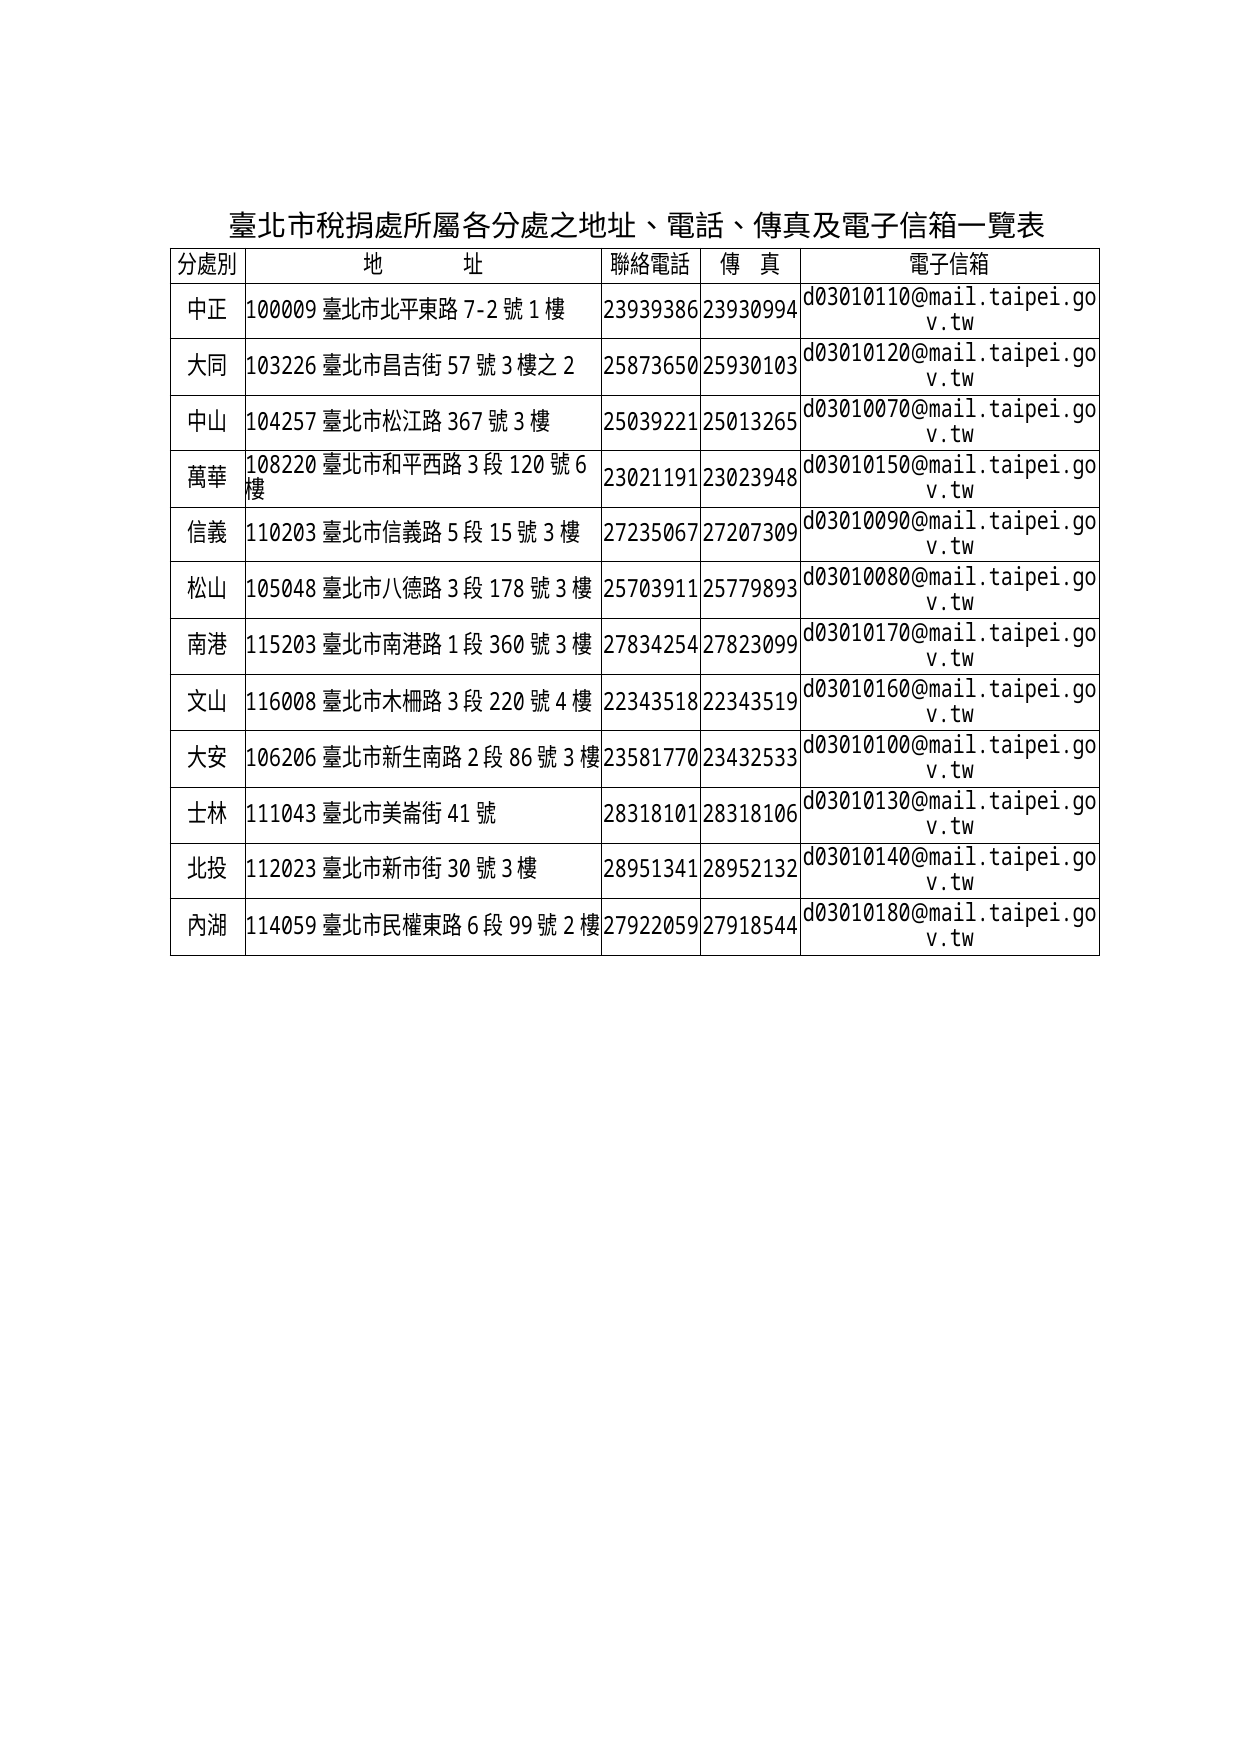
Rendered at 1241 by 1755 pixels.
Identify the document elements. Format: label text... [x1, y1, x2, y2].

table_cell d03010140@mail.taipei.gov.tw [801, 844, 1099, 898]
table_cell 105048臺北市八德路3段178號3樓 [246, 562, 601, 618]
table_cell 中山 [171, 396, 245, 450]
table_cell 27823099 [701, 619, 800, 674]
table_cell 115203臺北市南港路1段360號3樓 [246, 619, 601, 674]
table_cell 23930994 [701, 284, 800, 338]
table_cell d03010100@mail.taipei.gov.tw [801, 731, 1099, 787]
table_cell 27235067 [602, 508, 700, 561]
table_cell 23581770 [602, 731, 700, 787]
table_cell 22343518 [602, 675, 700, 730]
table_cell 106206臺北市新生南路2段86號3樓 [246, 731, 601, 787]
table_cell d03010110@mail.taipei.gov.tw [801, 284, 1099, 338]
table_cell 25013265 [701, 396, 800, 450]
table_cell 103226臺北市昌吉街57號3樓之2 [246, 339, 601, 395]
table_header 傳 真 [701, 249, 800, 283]
table_cell 27922059 [602, 899, 700, 955]
text 臺北市稅捐處所屬各分處之地址、電話、傳真及電子信箱一覽表 [121, 189, 1153, 248]
table_cell 28318106 [701, 788, 800, 842]
table_cell 110203臺北市信義路5段15號3樓 [246, 508, 601, 561]
table_cell 23432533 [701, 731, 800, 787]
table_cell 108220臺北市和平西路3段120號6樓 [246, 451, 601, 507]
table_header 聯絡電話 [602, 249, 700, 283]
table_cell 23939386 [602, 284, 700, 338]
table_cell 25703911 [602, 562, 700, 618]
table_cell d03010070@mail.taipei.gov.tw [801, 396, 1099, 450]
table_header 電子信箱 [801, 249, 1099, 283]
table_cell d03010160@mail.taipei.gov.tw [801, 675, 1099, 730]
table_cell d03010120@mail.taipei.gov.tw [801, 339, 1099, 395]
table_cell 松山 [171, 562, 245, 618]
table_cell 111043臺北市美崙街41號 [246, 788, 601, 842]
table_cell 北投 [171, 844, 245, 898]
table_cell 25779893 [701, 562, 800, 618]
table_cell d03010090@mail.taipei.gov.tw [801, 508, 1099, 561]
table_cell 大安 [171, 731, 245, 787]
table_cell 南港 [171, 619, 245, 674]
table_cell d03010180@mail.taipei.gov.tw [801, 899, 1099, 955]
table_cell 116008臺北市木柵路3段220號4樓 [246, 675, 601, 730]
table_cell 27207309 [701, 508, 800, 561]
table_cell 內湖 [171, 899, 245, 955]
table_cell 萬華 [171, 451, 245, 507]
table_cell 114059臺北市民權東路6段99號2樓 [246, 899, 601, 955]
table_cell d03010130@mail.taipei.gov.tw [801, 788, 1099, 842]
table_cell 100009臺北市北平東路7-2號1樓 [246, 284, 601, 338]
table_header 分處別 [171, 249, 245, 283]
table_cell d03010170@mail.taipei.gov.tw [801, 619, 1099, 674]
table_cell 士林 [171, 788, 245, 842]
table_cell d03010080@mail.taipei.gov.tw [801, 562, 1099, 618]
table_header 地 址 [246, 249, 601, 283]
table_cell 27834254 [602, 619, 700, 674]
table_cell d03010150@mail.taipei.gov.tw [801, 451, 1099, 507]
table_cell 信義 [171, 508, 245, 561]
table_cell 23023948 [701, 451, 800, 507]
table_cell 22343519 [701, 675, 800, 730]
table_cell 25873650 [602, 339, 700, 395]
table_cell 27918544 [701, 899, 800, 955]
table_cell 28951341 [602, 844, 700, 898]
table_cell 112023臺北市新市街30號3樓 [246, 844, 601, 898]
table_cell 28318101 [602, 788, 700, 842]
table_cell 大同 [171, 339, 245, 395]
table_cell 文山 [171, 675, 245, 730]
table_cell 25039221 [602, 396, 700, 450]
table_cell 23021191 [602, 451, 700, 507]
table_cell 中正 [171, 284, 245, 338]
table_cell 104257臺北市松江路367號3樓 [246, 396, 601, 450]
table_cell 25930103 [701, 339, 800, 395]
table_cell 28952132 [701, 844, 800, 898]
